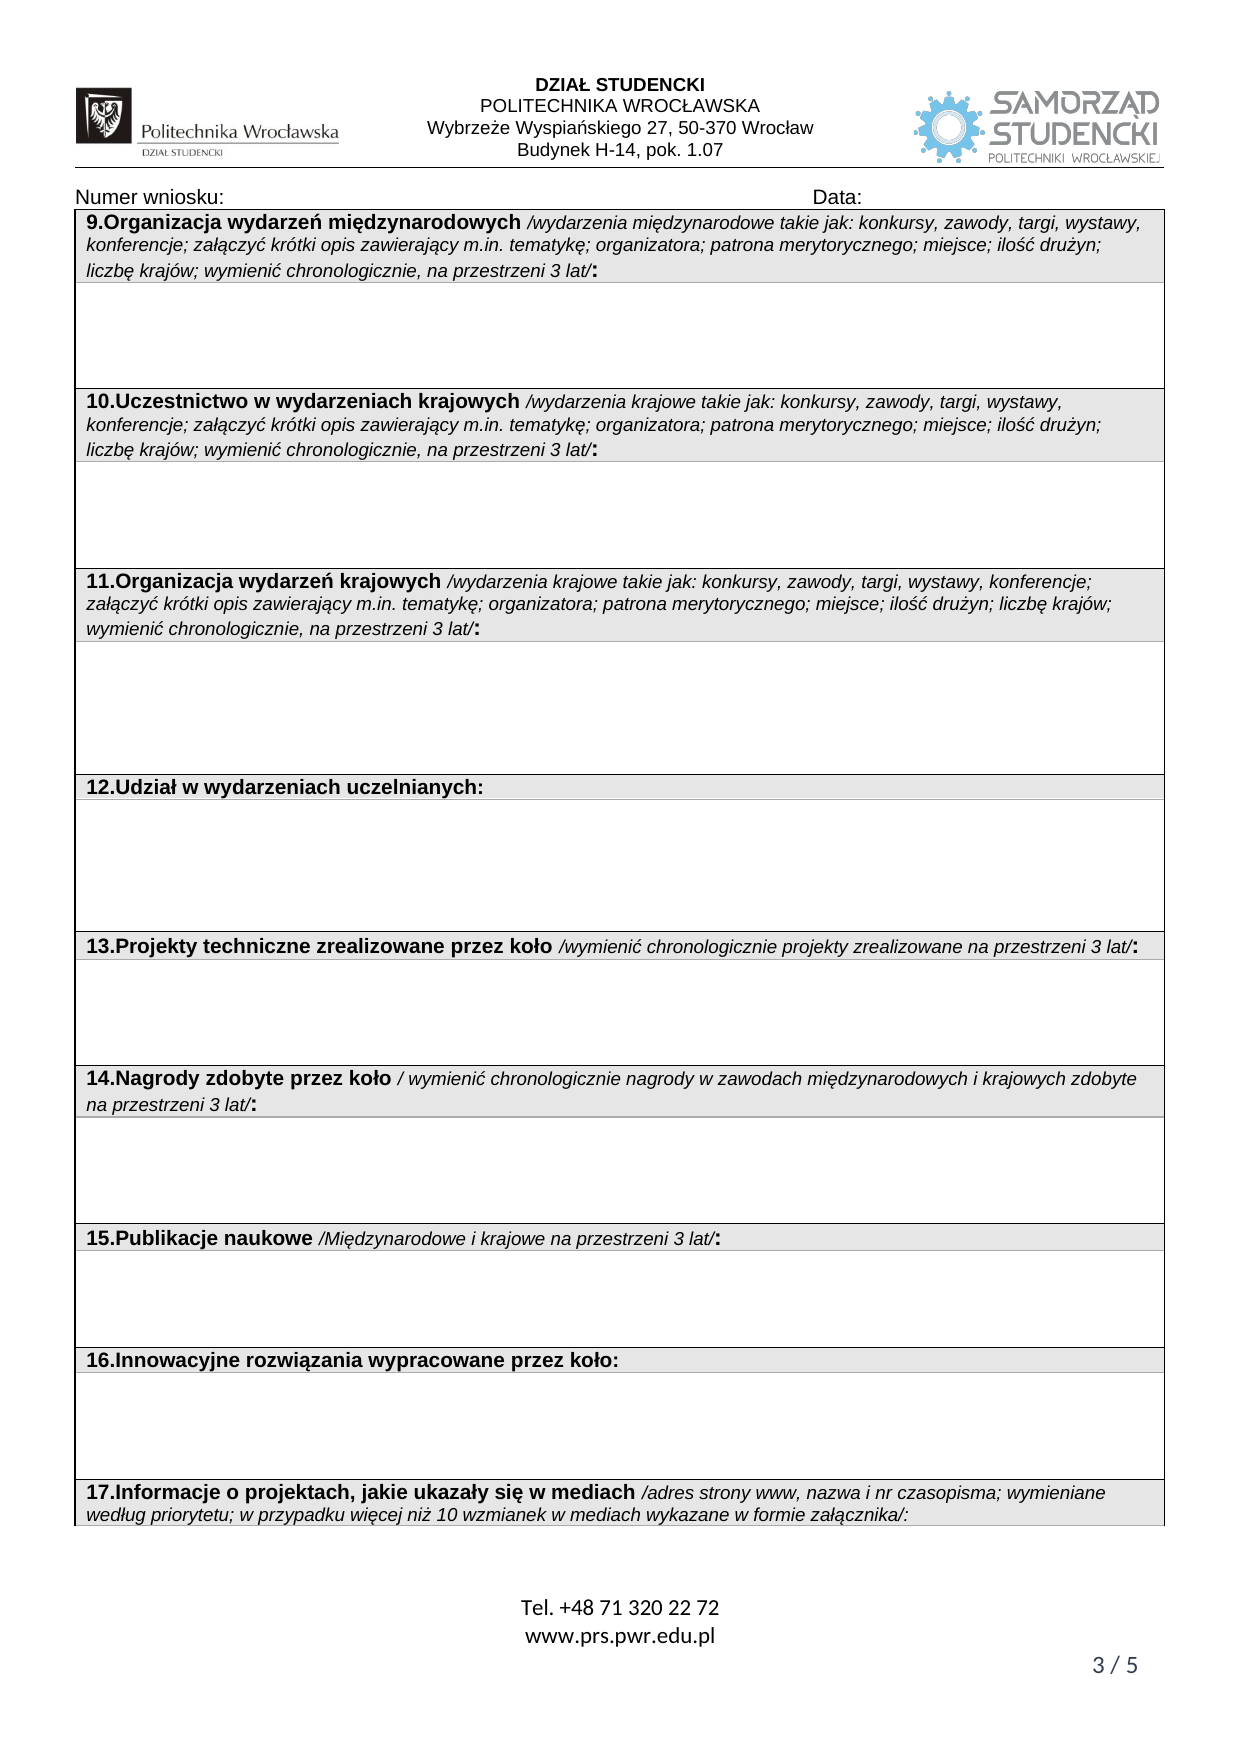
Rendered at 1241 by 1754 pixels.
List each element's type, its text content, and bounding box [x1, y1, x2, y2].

table_cell 15.Publikacje naukowe /Międzynarodowe i krajowe na przestrzeni 3 lat/: [76, 1224, 1164, 1250]
table_cell 14.Nagrody zdobyte przez koło / wymienić chronologicznie nagrody w zawodach międzynarodowych i krajowych zdobyte na przestrzeni 3 lat/: [76, 1066, 1164, 1116]
table_cell [76, 283, 1164, 388]
table_cell [76, 1118, 1164, 1223]
table_cell 17.Informacje o projektach, jakie ukazały się w mediach /adres strony www, nazwa i nr czasopisma; wymieniane według priorytetu; w przypadku więcej niż 10 wzmianek w mediach wykazane w formie załącznika/: [76, 1480, 1164, 1525]
table_cell [76, 960, 1164, 1065]
table_cell 9.Organizacja wydarzeń międzynarodowych /wydarzenia międzynarodowe takie jak: konkursy, zawody, targi, wystawy, konferencje; załączyć krótki opis zawierający m.in. tematykę; organizatora; patrona merytorycznego; miejsce; ilość drużyn; liczbę krajów; wymienić chronologicznie, na przestrzeni 3 lat/: [76, 210, 1164, 282]
picture [913, 91, 1160, 163]
table_cell [76, 462, 1164, 568]
table_cell 16.Innowacyjne rozwiązania wypracowane przez koło: [76, 1348, 1164, 1372]
table_cell 11.Organizacja wydarzeń krajowych /wydarzenia krajowe takie jak: konkursy, zawody, targi, wystawy, konferencje; załączyć krótki opis zawierający m.in. tematykę; organizatora; patrona merytorycznego; miejsce; ilość drużyn; liczbę krajów; wymienić chronologicznie, na przestrzeni 3 lat/: [76, 569, 1164, 641]
picture [76, 86, 340, 161]
table_cell [76, 800, 1164, 931]
table_cell 13.Projekty techniczne zrealizowane przez koło /wymienić chronologicznie projekty zrealizowane na przestrzeni 3 lat/: [76, 932, 1164, 959]
table_cell [76, 642, 1164, 773]
table_cell 12.Udział w wydarzeniach uczelnianych: [76, 775, 1164, 798]
table_cell 10.Uczestnictwo w wydarzeniach krajowych /wydarzenia krajowe takie jak: konkursy, zawody, targi, wystawy, konferencje; załączyć krótki opis zawierający m.in. tematykę; organizatora; patrona merytorycznego; miejsce; ilość drużyn; liczbę krajów; wymienić chronologicznie, na przestrzeni 3 lat/: [76, 389, 1164, 461]
table_cell [76, 1373, 1164, 1479]
table_cell [76, 1251, 1164, 1347]
